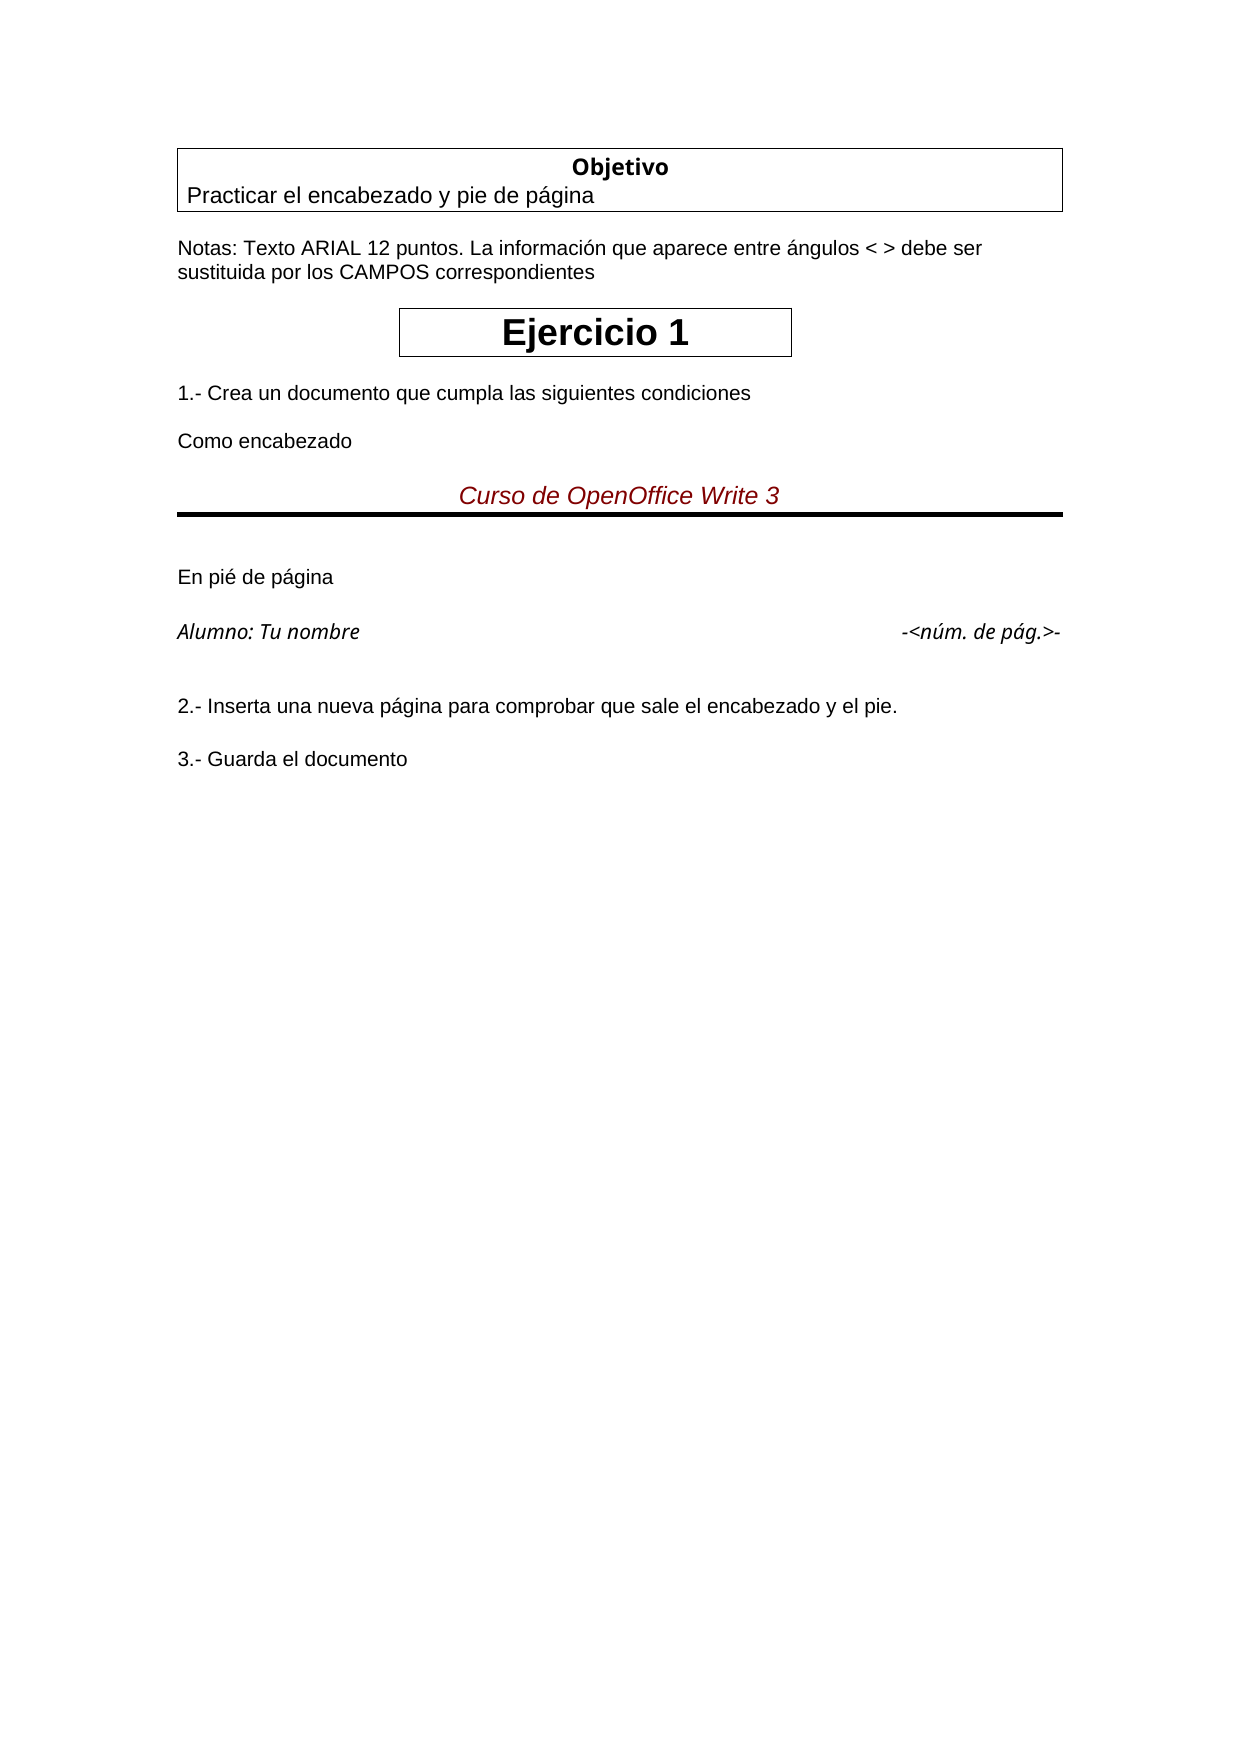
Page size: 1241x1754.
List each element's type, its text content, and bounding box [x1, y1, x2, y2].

text 2.- Inserta una nueva página para comprobar que sale el encabezado y el pie. [177, 694, 1063, 718]
text Objetivo [178, 149, 1062, 179]
text En pié de página [177, 565, 1063, 589]
text Como encabezado [177, 429, 1063, 453]
text Ejercicio 1 [400, 309, 791, 356]
text Curso de OpenOffice Write 3 [177, 481, 1063, 512]
text 1.- Crea un documento que cumpla las siguientes condiciones [177, 381, 1063, 405]
text Practicar el encabezado y pie de página [178, 179, 1062, 211]
text 3.- Guarda el documento [177, 746, 1063, 770]
text Notas: Texto ARIAL 12 puntos. La información que aparece entre ángulos < > debe ser sustituida por los CAMPOS correspondientes [177, 236, 1063, 283]
text Alumno: Tu nombre -<núm. de pág.>- [177, 617, 1063, 646]
